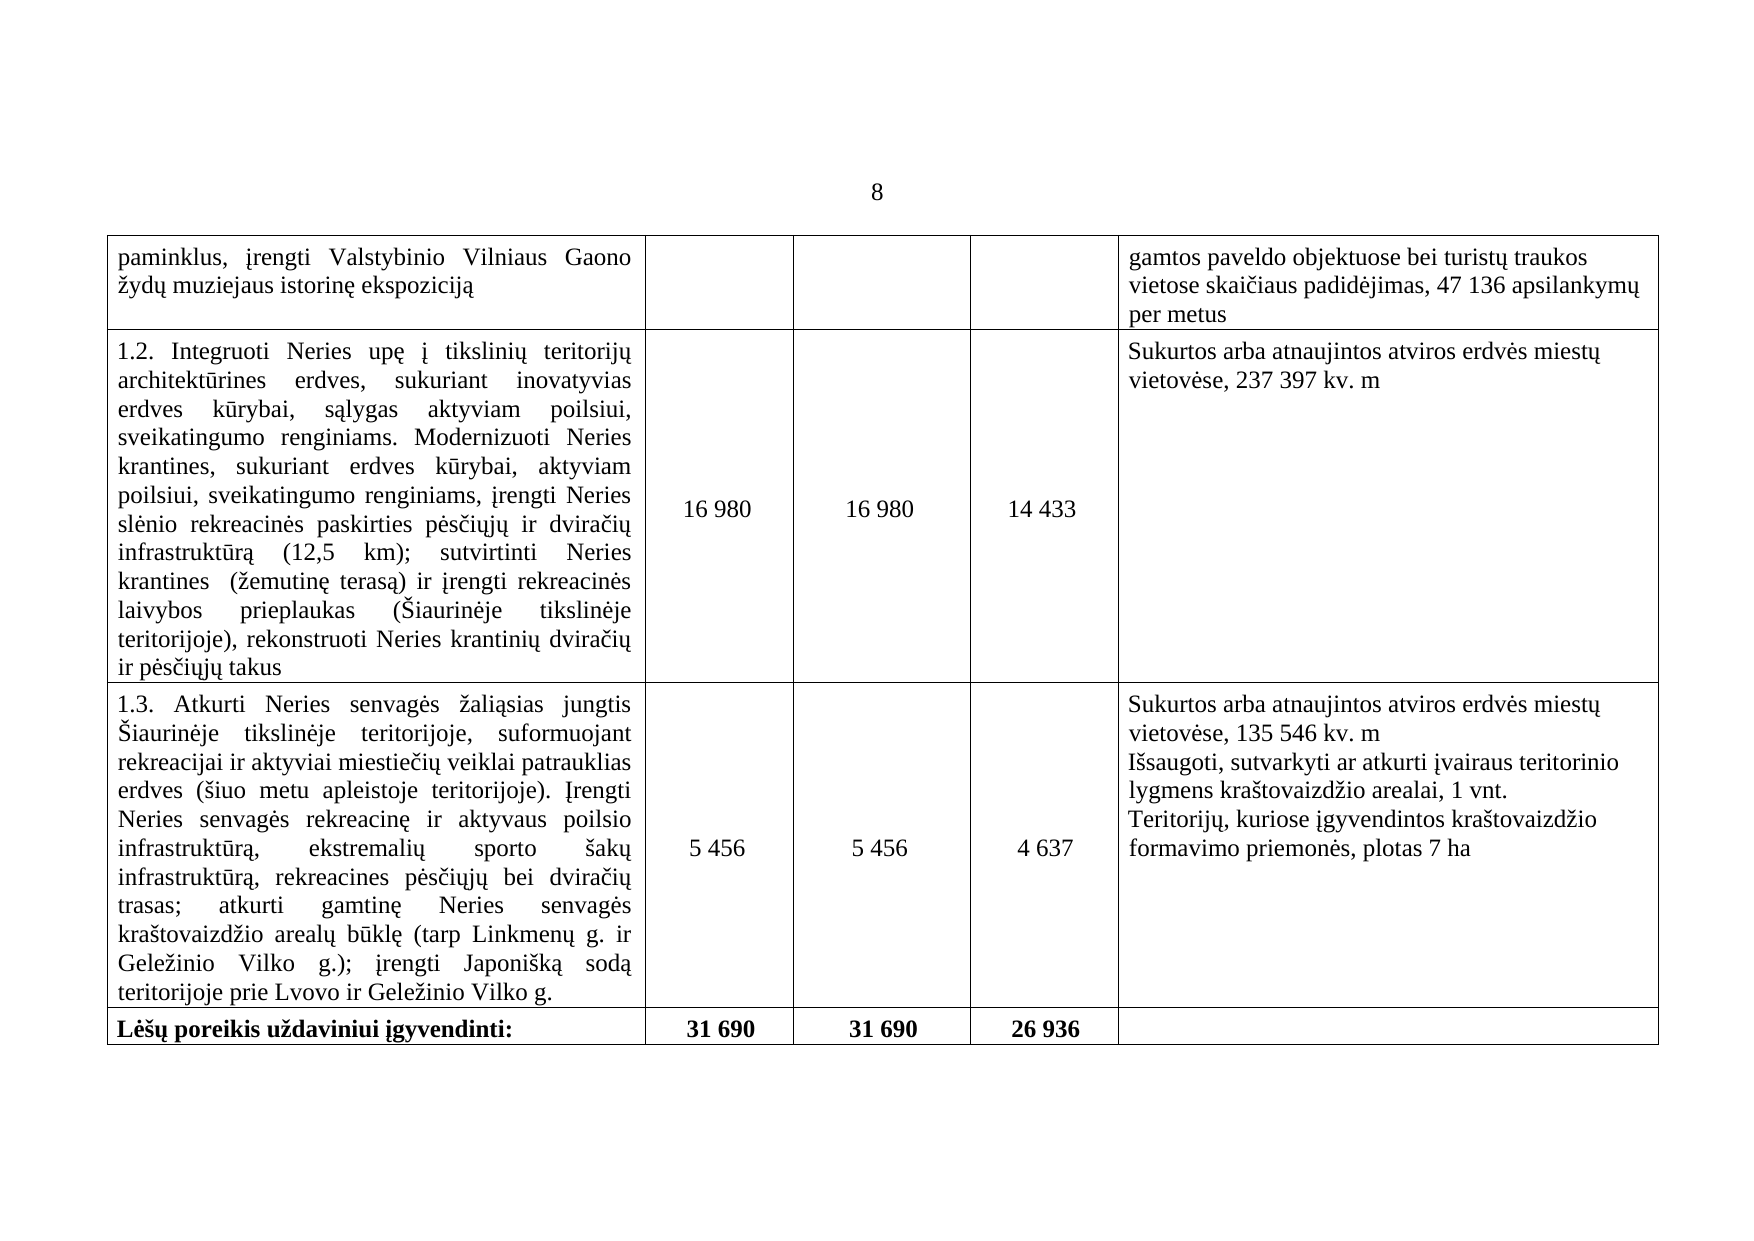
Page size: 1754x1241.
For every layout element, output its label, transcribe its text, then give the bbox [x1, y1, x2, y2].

table_cell Lėšų poreikis uždaviniui įgyvendinti: [108, 1008, 645, 1043]
table_cell [1119, 1008, 1658, 1043]
table_cell [794, 236, 970, 329]
table_cell 4 637 [971, 683, 1118, 1007]
table_cell [971, 236, 1118, 329]
table_cell 14 433 [971, 330, 1118, 682]
table_cell Sukurtos arba atnaujintos atviros erdvės miestų vietovėse, 135 546 kv. m Išsaugoti, sutvarkyti ar atkurti įvairaus teritorinio lygmens kraštovaizdžio arealai, 1 vnt. Teritorijų, kuriose įgyvendintos kraštovaizdžio formavimo priemonės, plotas 7 ha [1119, 683, 1658, 1007]
table_cell 26 936 [971, 1008, 1118, 1043]
table_cell 16 980 [646, 330, 793, 682]
table_cell Sukurtos arba atnaujintos atviros erdvės miestų vietovėse, 237 397 kv. m [1119, 330, 1658, 682]
table_cell 1.2. Integruoti Neries upę į tikslinių teritorijų architektūrines erdves, sukuriant inovatyvias erdves kūrybai, sąlygas aktyviam poilsiui, sveikatingumo renginiams. Modernizuoti Neries krantines, sukuriant erdves kūrybai, aktyviam poilsiui, sveikatingumo renginiams, įrengti Neries slėnio rekreacinės paskirties pėsčiųjų ir dviračių infrastruktūrą (12,5 km); sutvirtinti Neries krantines (žemutinę terasą) ir įrengti rekreacinės laivybos prieplaukas (Šiaurinėje tikslinėje teritorijoje), rekonstruoti Neries krantinių dviračių ir pėsčiųjų takus [108, 330, 645, 682]
table_cell 5 456 [794, 683, 970, 1007]
table_cell 5 456 [646, 683, 793, 1007]
table_cell 31 690 [646, 1008, 793, 1043]
table_cell 1.3. Atkurti Neries senvagės žaliąsias jungtis Šiaurinėje tikslinėje teritorijoje, suformuojant rekreacijai ir aktyviai miestiečių veiklai patrauklias erdves (šiuo metu apleistoje teritorijoje). Įrengti Neries senvagės rekreacinę ir aktyvaus poilsio infrastruktūrą, ekstremalių sporto šakų infrastruktūrą, rekreacines pėsčiųjų bei dviračių trasas; atkurti gamtinę Neries senvagės kraštovaizdžio arealų būklę (tarp Linkmenų g. ir Geležinio Vilko g.); įrengti Japonišką sodą teritorijoje prie Lvovo ir Geležinio Vilko g. [108, 683, 645, 1007]
table_cell [646, 236, 793, 329]
table_cell 31 690 [794, 1008, 970, 1043]
table_cell gamtos paveldo objektuose bei turistų traukos vietose skaičiaus padidėjimas, 47 136 apsilankymų per metus [1119, 236, 1658, 329]
table_cell paminklus, įrengti Valstybinio Vilniaus Gaono žydų muziejaus istorinę ekspoziciją [108, 236, 645, 329]
table_cell 16 980 [794, 330, 970, 682]
